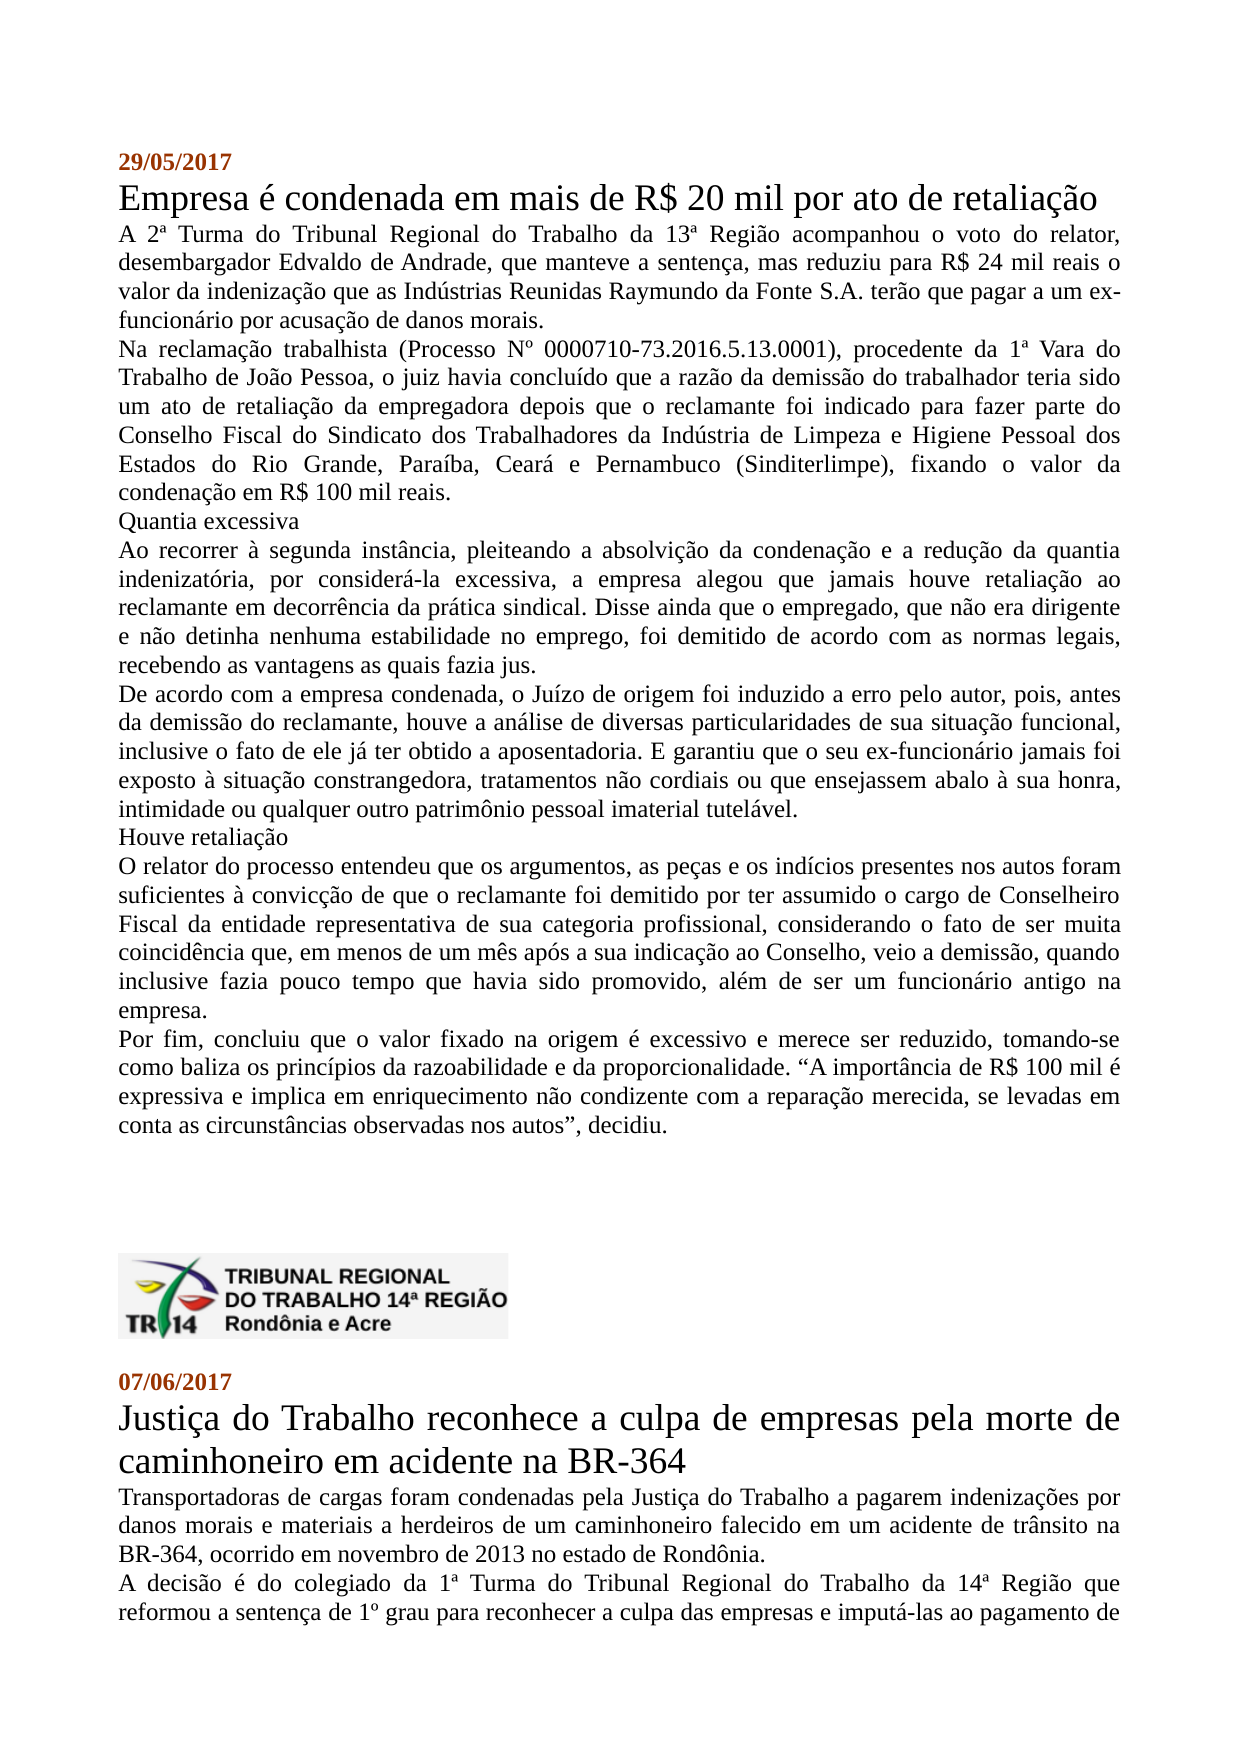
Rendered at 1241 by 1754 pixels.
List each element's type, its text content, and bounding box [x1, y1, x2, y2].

text Na reclamação trabalhista (Processo Nº 0000710-73.2016.5.13.0001), procedente da 1ª Vara do Trabalho de João Pessoa, o juiz havia concluído que a razão da demissão do trabalhador teria sido um ato de retaliação da empregadora depois que o reclamante foi indicado para fazer parte do Conselho Fiscal do Sindicato dos Trabalhadores da Indústria de Limpeza e Higiene Pessoal dos Estados do Rio Grande, Paraíba, Ceará e Pernambuco (Sinditerlimpe), fixando o valor da condenação em R$ 100 mil reais. [118, 334, 1122, 506]
picture [118, 1253, 509, 1339]
text Ao recorrer à segunda instância, pleiteando a absolvição da condenação e a redução da quantia indenizatória, por considerá-la excessiva, a empresa alegou que jamais houve retaliação ao reclamante em decorrência da prática sindical. Disse ainda que o empregado, que não era dirigente e não detinha nenhuma estabilidade no emprego, foi demitido de acordo com as normas legais, recebendo as vantagens as quais fazia jus. [118, 535, 1122, 679]
text A decisão é do colegiado da 1ª Turma do Tribunal Regional do Trabalho da 14ª Região que reformou a sentença de 1º grau para reconhecer a culpa das empresas e imputá-las ao pagamento de [118, 1568, 1122, 1626]
text O relator do processo entendeu que os argumentos, as peças e os indícios presentes nos autos foram suficientes à convicção de que o reclamante foi demitido por ter assumido o cargo de Conselheiro Fiscal da entidade representativa de sua categoria profissional, considerando o fato de ser muita coincidência que, em menos de um mês após a sua indicação ao Conselho, veio a demissão, quando inclusive fazia pouco tempo que havia sido promovido, além de ser um funcionário antigo na empresa. [118, 851, 1122, 1024]
text Justiça do Trabalho reconhece a culpa de empresas pela morte de caminhoneiro em acidente na BR-364 [118, 1396, 1122, 1482]
text A 2ª Turma do Tribunal Regional do Trabalho da 13ª Região acompanhou o voto do relator, desembargador Edvaldo de Andrade, que manteve a sentença, mas reduziu para R$ 24 mil reais o valor da indenização que as Indústrias Reunidas Raymundo da Fonte S.A. terão que pagar a um ex-funcionário por acusação de danos morais. [118, 219, 1122, 334]
text 07/06/2017 [118, 1367, 1122, 1396]
text Empresa é condenada em mais de R$ 20 mil por ato de retaliação [118, 176, 1122, 219]
text Quantia excessiva [118, 506, 1122, 535]
text De acordo com a empresa condenada, o Juízo de origem foi induzido a erro pelo autor, pois, antes da demissão do reclamante, houve a análise de diversas particularidades de sua situação funcional, inclusive o fato de ele já ter obtido a aposentadoria. E garantiu que o seu ex-funcionário jamais foi exposto à situação constrangedora, tratamentos não cordiais ou que ensejassem abalo à sua honra, intimidade ou qualquer outro patrimônio pessoal imaterial tutelável. [118, 679, 1122, 822]
text Transportadoras de cargas foram condenadas pela Justiça do Trabalho a pagarem indenizações por danos morais e materiais a herdeiros de um caminhoneiro falecido em um acidente de trânsito na BR-364, ocorrido em novembro de 2013 no estado de Rondônia. [118, 1482, 1122, 1568]
text Houve retaliação [118, 822, 1122, 851]
text 29/05/2017 [118, 147, 1122, 176]
text Por fim, concluiu que o valor fixado na origem é excessivo e merece ser reduzido, tomando-se como baliza os princípios da razoabilidade e da proporcionalidade. “A importância de R$ 100 mil é expressiva e implica em enriquecimento não condizente com a reparação merecida, se levadas em conta as circunstâncias observadas nos autos”, decidiu. [118, 1024, 1122, 1139]
